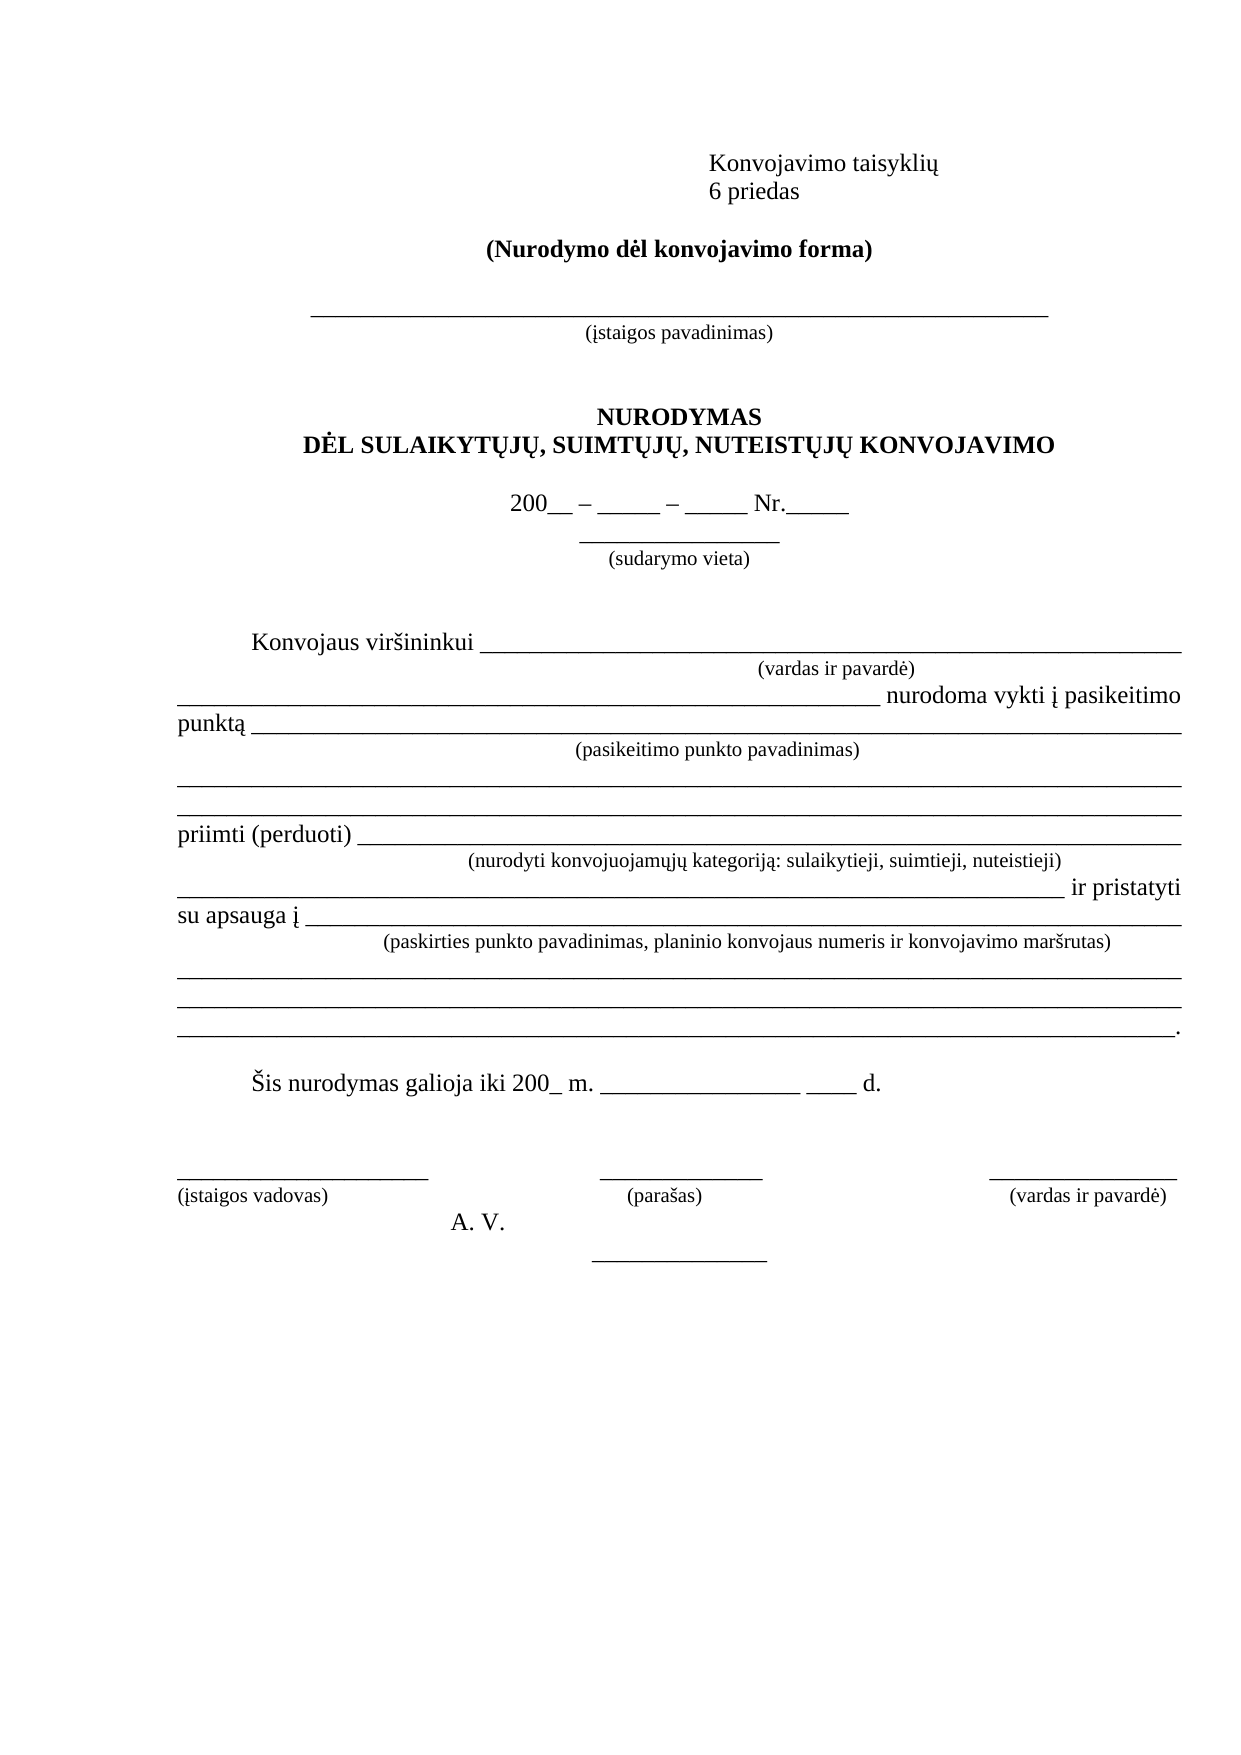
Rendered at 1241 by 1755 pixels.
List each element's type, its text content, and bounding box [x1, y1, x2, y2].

text punktą [177, 708, 1181, 737]
text (pasikeitimo punkto pavadinimas) [177, 737, 1181, 761]
text su apsauga į [177, 900, 1181, 929]
text Šis nurodymas galioja iki 200_ m. ________________ ____ d. [177, 1068, 1181, 1097]
text . [177, 1011, 1181, 1039]
text A. V. [177, 1207, 1181, 1236]
text ______________ [177, 1236, 1181, 1265]
text 6 priedas [177, 176, 1181, 205]
text DĖL SULAIKYTŲJŲ, SUIMTŲJŲ, NUTEISTŲJŲ KONVOJAVIMO [177, 430, 1181, 459]
text Konvojavimo taisyklių [177, 148, 1181, 176]
text nurodoma vykti į pasikeitimo [177, 680, 1181, 708]
text (nurodyti konvojuojamųjų kategoriją: sulaikytieji, suimtieji, nuteistieji) [177, 848, 1181, 872]
text ________________ [177, 517, 1181, 545]
text (vardas ir pavardė) [177, 656, 1181, 680]
text (paskirties punkto pavadinimas, planinio konvojaus numeris ir konvojavimo maršrutas) [177, 929, 1181, 953]
text 200__ – _____ – _____ Nr._____ [177, 488, 1181, 517]
text (įstaigos pavadinimas) [177, 320, 1181, 344]
text priimti (perduoti) [177, 819, 1181, 848]
text (įstaigos vadovas) (parašas) (vardas ir pavardė) [177, 1183, 1181, 1207]
text ___________________________________________________________ [177, 291, 1181, 320]
text (Nurodymo dėl konvojavimo forma) [177, 234, 1181, 263]
text ir pristatyti [177, 872, 1181, 900]
text _____________ _______________ [177, 1154, 1181, 1183]
text NURODYMAS [177, 402, 1181, 430]
text Konvojaus viršininkui [177, 627, 1181, 656]
text (sudarymo vieta) [177, 545, 1181, 569]
